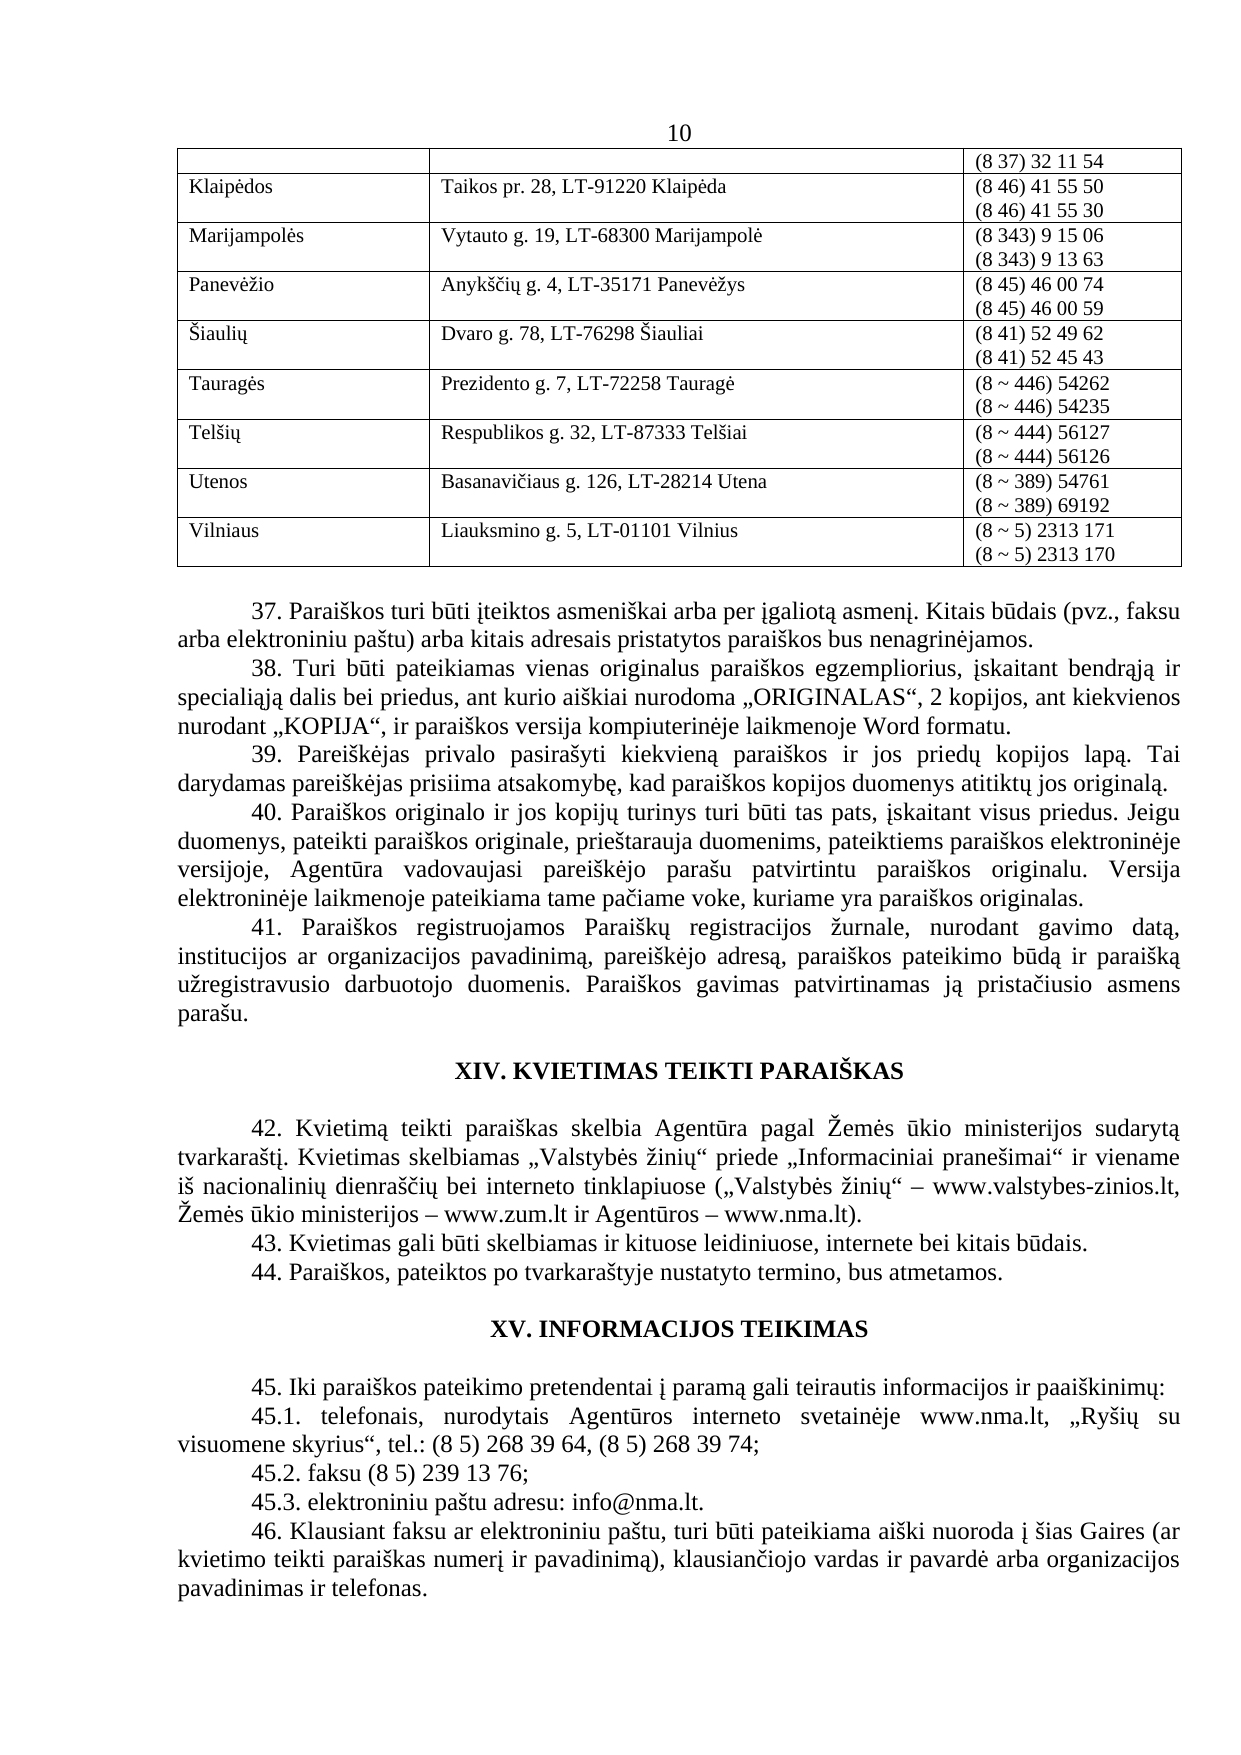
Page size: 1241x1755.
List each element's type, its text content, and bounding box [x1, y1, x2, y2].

text XV. INFORMACIJOS TEIKIMAS [177, 1314, 1181, 1343]
table_cell (8 ~ 446) 54262 (8 ~ 446) 54235 [964, 370, 1181, 418]
text 43. Kvietimas gali būti skelbiamas ir kituose leidiniuose, internete bei kitais būdais. [177, 1228, 1181, 1257]
text 45.3. elektroniniu paštu adresu: info@nma.lt. [177, 1487, 1181, 1516]
table_cell [178, 149, 429, 173]
table_cell Taikos pr. 28, LT-91220 Klaipėda [430, 174, 963, 222]
table_cell Respublikos g. 32, LT-87333 Telšiai [430, 420, 963, 468]
text 42. Kvietimą teikti paraiškas skelbia Agentūra pagal Žemės ūkio ministerijos sudarytą tvarkaraštį. Kvietimas skelbiamas „Valstybės žinių“ priede „Informaciniai pranešimai“ ir viename iš nacionalinių dienraščių bei interneto tinklapiuose („Valstybės žinių“ – www.valstybes-zinios.lt, Žemės ūkio ministerijos – www.zum.lt ir Agentūros – www.nma.lt). [177, 1113, 1181, 1228]
table_cell Prezidento g. 7, LT-72258 Tauragė [430, 370, 963, 418]
table_cell Basanavičiaus g. 126, LT-28214 Utena [430, 469, 963, 517]
table_cell (8 ~ 444) 56127 (8 ~ 444) 56126 [964, 420, 1181, 468]
table_cell Anykščių g. 4, LT-35171 Panevėžys [430, 272, 963, 320]
table_cell Klaipėdos [178, 174, 429, 222]
table_cell (8 46) 41 55 50 (8 46) 41 55 30 [964, 174, 1181, 222]
table_cell Marijampolės [178, 223, 429, 271]
table_cell (8 41) 52 49 62 (8 41) 52 45 43 [964, 321, 1181, 369]
text XIV. KVIETIMAS TEIKTI PARAIŠKAS [177, 1056, 1181, 1084]
table_cell Vilniaus [178, 518, 429, 566]
text 46. Klausiant faksu ar elektroniniu paštu, turi būti pateikiama aiški nuoroda į šias Gaires (ar kvietimo teikti paraiškas numerį ir pavadinimą), klausiančiojo vardas ir pavardė arba organizacijos pavadinimas ir telefonas. [177, 1516, 1181, 1602]
table_cell Dvaro g. 78, LT-76298 Šiauliai [430, 321, 963, 369]
table_cell (8 343) 9 15 06 (8 343) 9 13 63 [964, 223, 1181, 271]
text 39. Pareiškėjas privalo pasirašyti kiekvieną paraiškos ir jos priedų kopijos lapą. Tai darydamas pareiškėjas prisiima atsakomybę, kad paraiškos kopijos duomenys atitiktų jos originalą. [177, 739, 1181, 797]
table_cell Telšių [178, 420, 429, 468]
text 38. Turi būti pateikiamas vienas originalus paraiškos egzempliorius, įskaitant bendrąją ir specialiąją dalis bei priedus, ant kurio aiškiai nurodoma „ORIGINALAS“, 2 kopijos, ant kiekvienos nurodant „KOPIJA“, ir paraiškos versija kompiuterinėje laikmenoje Word formatu. [177, 653, 1181, 739]
table_cell (8 37) 32 11 54 [964, 149, 1181, 173]
table_cell [430, 149, 963, 173]
text 40. Paraiškos originalo ir jos kopijų turinys turi būti tas pats, įskaitant visus priedus. Jeigu duomenys, pateikti paraiškos originale, prieštarauja duomenims, pateiktiems paraiškos elektroninėje versijoje, Agentūra vadovaujasi pareiškėjo parašu patvirtintu paraiškos originalu. Versija elektroninėje laikmenoje pateikiama tame pačiame voke, kuriame yra paraiškos originalas. [177, 797, 1181, 912]
text 44. Paraiškos, pateiktos po tvarkaraštyje nustatyto termino, bus atmetamos. [177, 1257, 1181, 1286]
table_cell (8 45) 46 00 74 (8 45) 46 00 59 [964, 272, 1181, 320]
text 45.1. telefonais, nurodytais Agentūros interneto svetainėje www.nma.lt, „Ryšių su visuomene skyrius“, tel.: (8 5) 268 39 64, (8 5) 268 39 74; [177, 1401, 1181, 1458]
table_cell (8 ~ 5) 2313 171 (8 ~ 5) 2313 170 [964, 518, 1181, 566]
table_cell Utenos [178, 469, 429, 517]
table_cell Vytauto g. 19, LT-68300 Marijampolė [430, 223, 963, 271]
table_cell Panevėžio [178, 272, 429, 320]
table_cell (8 ~ 389) 54761 (8 ~ 389) 69192 [964, 469, 1181, 517]
table_cell Tauragės [178, 370, 429, 418]
text 45. Iki paraiškos pateikimo pretendentai į paramą gali teirautis informacijos ir paaiškinimų: [177, 1372, 1181, 1401]
text 37. Paraiškos turi būti įteiktos asmeniškai arba per įgaliotą asmenį. Kitais būdais (pvz., faksu arba elektroniniu paštu) arba kitais adresais pristatytos paraiškos bus nenagrinėjamos. [177, 596, 1181, 653]
table_cell Šiaulių [178, 321, 429, 369]
text 45.2. faksu (8 5) 239 13 76; [177, 1458, 1181, 1487]
text 41. Paraiškos registruojamos Paraiškų registracijos žurnale, nurodant gavimo datą, institucijos ar organizacijos pavadinimą, pareiškėjo adresą, paraiškos pateikimo būdą ir paraišką užregistravusio darbuotojo duomenis. Paraiškos gavimas patvirtinamas ją pristačiusio asmens parašu. [177, 912, 1181, 1027]
table_cell Liauksmino g. 5, LT-01101 Vilnius [430, 518, 963, 566]
